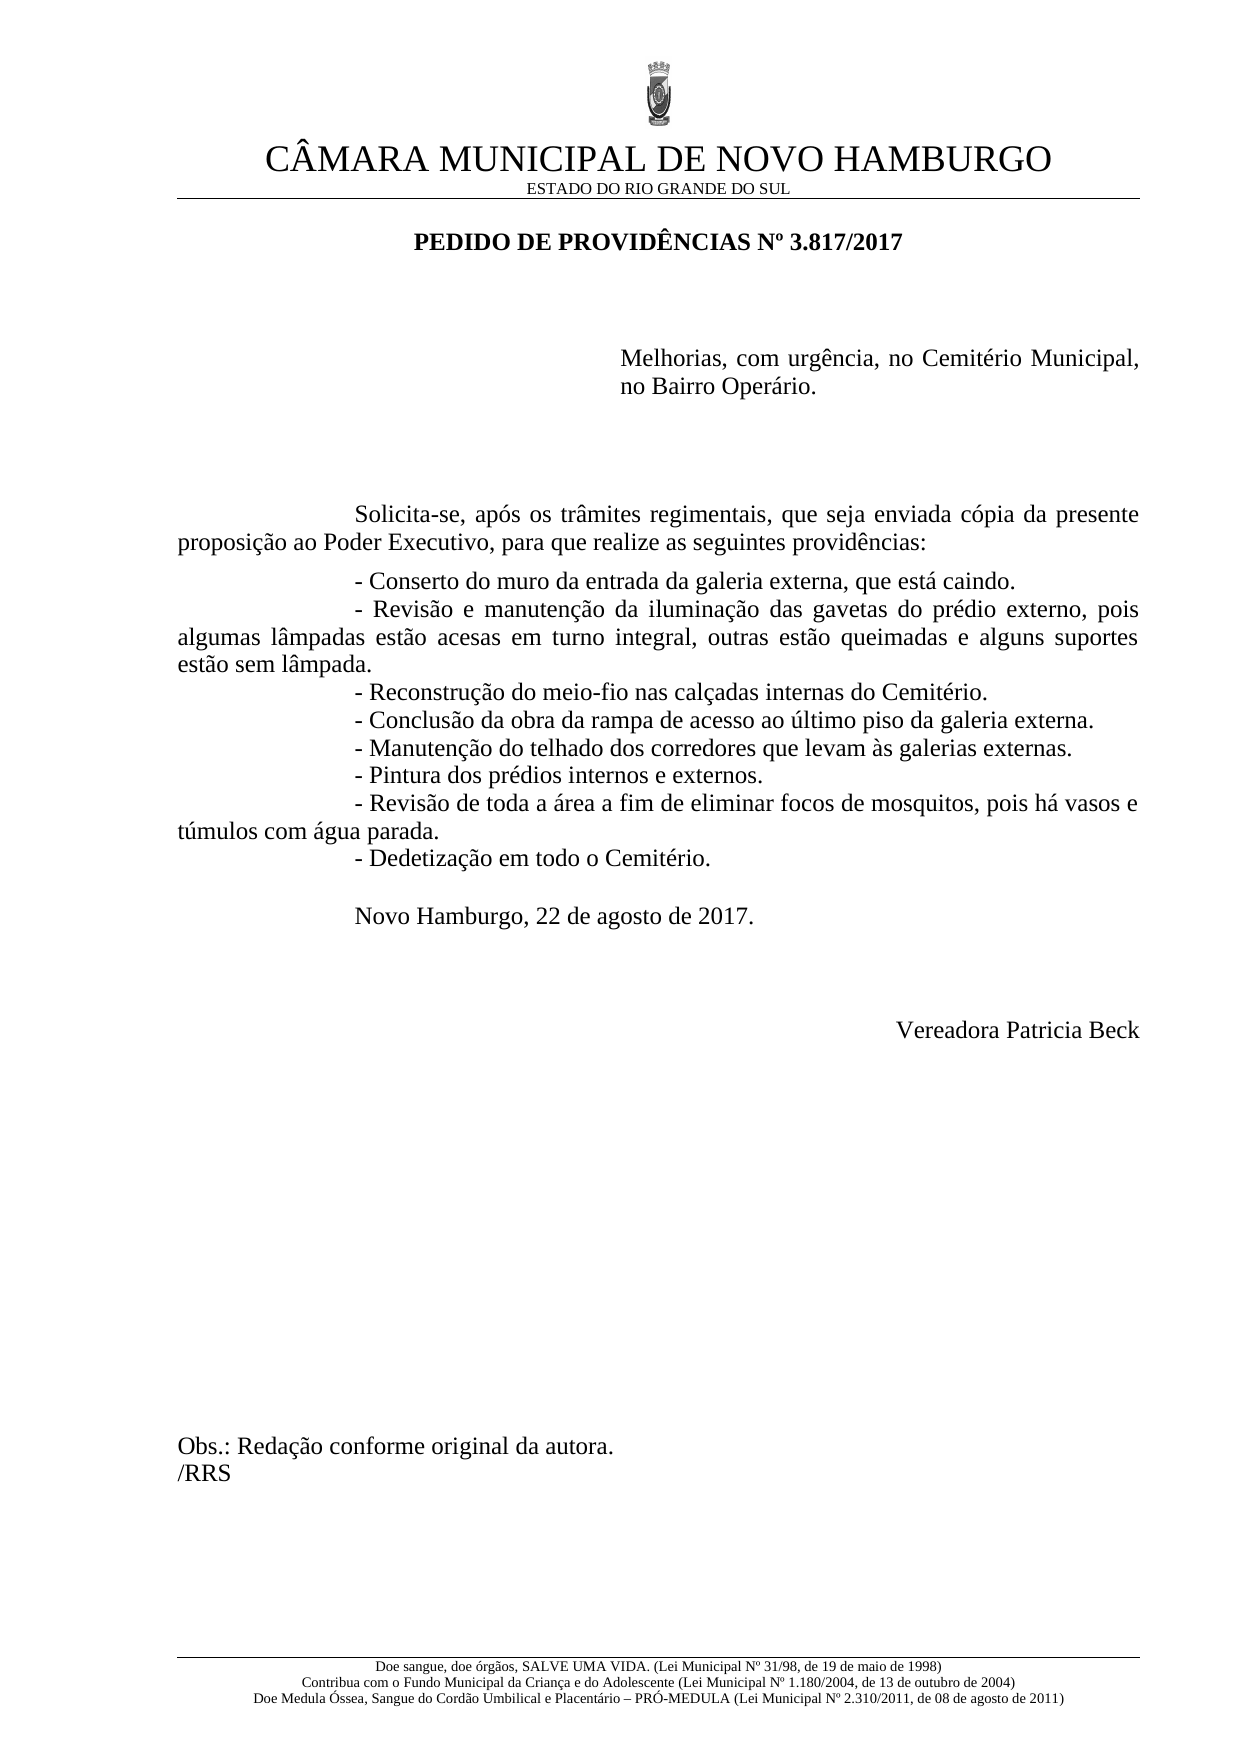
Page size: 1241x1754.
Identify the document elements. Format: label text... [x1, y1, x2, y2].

text - Revisão de toda a área a fim de eliminar focos de mosquitos, pois há vasos e túmulos com água parada. [177, 789, 1140, 844]
text - Reconstrução do meio-fio nas calçadas internas do Cemitério. [177, 678, 1140, 706]
text - Conserto do muro da entrada da galeria externa, que está caindo. [177, 567, 1140, 595]
text Vereadora Patricia Beck [177, 1016, 1140, 1044]
text Novo Hamburgo, 22 de agosto de 2017. [177, 902, 1140, 929]
text Obs.: Redação conforme original da autora. [177, 1432, 1140, 1459]
text - Revisão e manutenção da iluminação das gavetas do prédio externo, pois algumas lâmpadas estão acesas em turno integral, outras estão queimadas e alguns suportes estão sem lâmpada. [177, 595, 1140, 678]
text - Manutenção do telhado dos corredores que levam às galerias externas. [177, 734, 1140, 761]
text Melhorias, com urgência, no Cemitério Municipal, no Bairro Operário. [620, 344, 1140, 400]
text PEDIDO DE PROVIDÊNCIAS Nº 3.817/2017 [177, 228, 1140, 256]
text - Conclusão da obra da rampa de acesso ao último piso da galeria externa. [177, 706, 1140, 734]
text - Pintura dos prédios internos e externos. [177, 761, 1140, 789]
text - Dedetização em todo o Cemitério. [177, 844, 1140, 872]
text /RRS [177, 1459, 1140, 1487]
text Solicita-se, após os trâmites regimentais, que seja enviada cópia da presente proposição ao Poder Executivo, para que realize as seguintes providências: [177, 500, 1140, 556]
